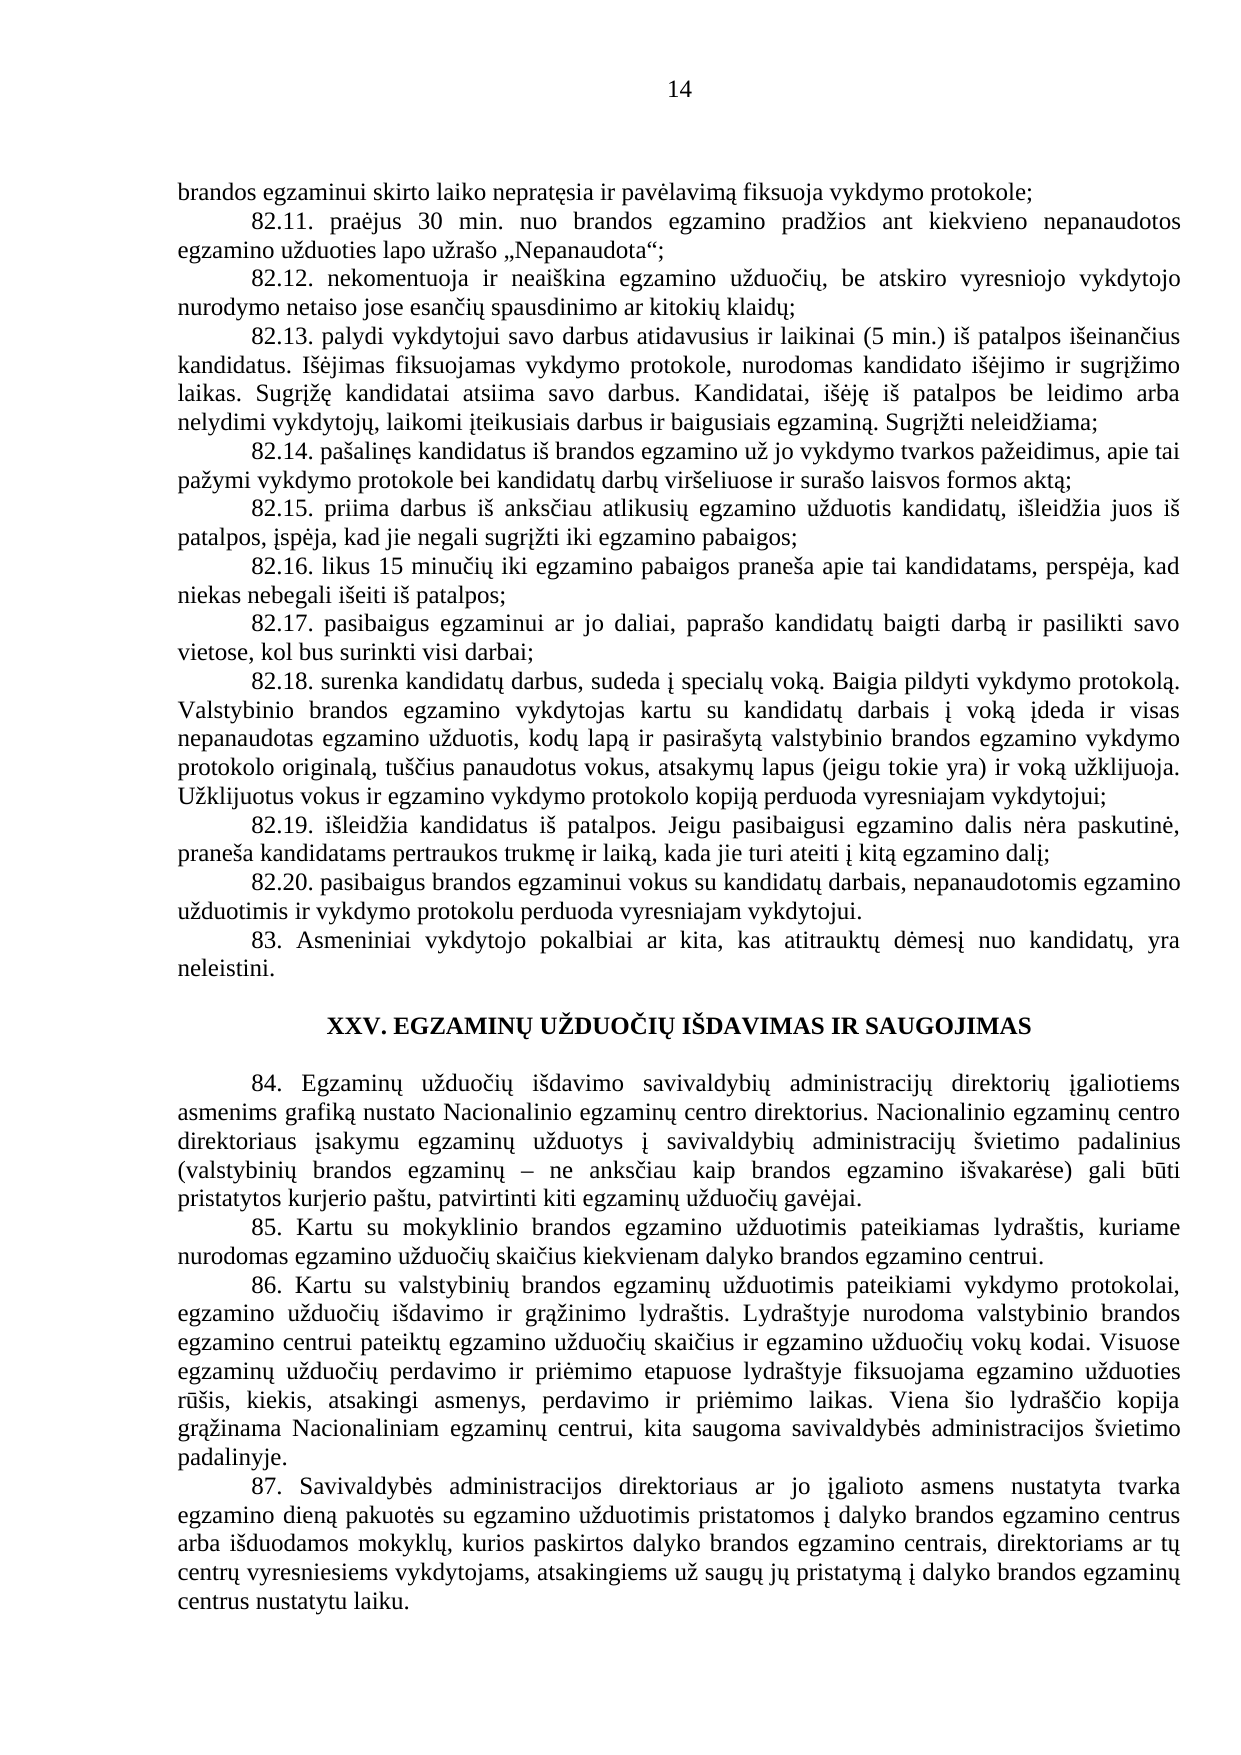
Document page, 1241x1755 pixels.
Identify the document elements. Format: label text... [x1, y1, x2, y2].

text 82.16. likus 15 minučių iki egzamino pabaigos praneša apie tai kandidatams, perspėja, kad niekas nebegali išeiti iš patalpos; [177, 551, 1181, 608]
text 83. Asmeniniai vykdytojo pokalbiai ar kita, kas atitrauktų dėmesį nuo kandidatų, yra neleistini. [177, 925, 1181, 982]
text 86. Kartu su valstybinių brandos egzaminų užduotimis pateikiami vykdymo protokolai, egzamino užduočių išdavimo ir grąžinimo lydraštis. Lydraštyje nurodoma valstybinio brandos egzamino centrui pateiktų egzamino užduočių skaičius ir egzamino užduočių vokų kodai. Visuose egzaminų užduočių perdavimo ir priėmimo etapuose lydraštyje fiksuojama egzamino užduoties rūšis, kiekis, atsakingi asmenys, perdavimo ir priėmimo laikas. Viena šio lydraščio kopija grąžinama Nacionaliniam egzaminų centrui, kita saugoma savivaldybės administracijos švietimo padalinyje. [177, 1270, 1181, 1471]
text 82.19. išleidžia kandidatus iš patalpos. Jeigu pasibaigusi egzamino dalis nėra paskutinė, praneša kandidatams pertraukos trukmę ir laiką, kada jie turi ateiti į kitą egzamino dalį; [177, 810, 1181, 867]
text 82.12. nekomentuoja ir neaiškina egzamino užduočių, be atskiro vyresniojo vykdytojo nurodymo netaiso jose esančių spausdinimo ar kitokių klaidų; [177, 263, 1181, 321]
text 82.11. praėjus 30 min. nuo brandos egzamino pradžios ant kiekvieno nepanaudotos egzamino užduoties lapo užrašo „Nepanaudota“; [177, 206, 1181, 263]
text 82.14. pašalinęs kandidatus iš brandos egzamino už jo vykdymo tvarkos pažeidimus, apie tai pažymi vykdymo protokole bei kandidatų darbų viršeliuose ir surašo laisvos formos aktą; [177, 436, 1181, 493]
text 85. Kartu su mokyklinio brandos egzamino užduotimis pateikiamas lydraštis, kuriame nurodomas egzamino užduočių skaičius kiekvienam dalyko brandos egzamino centrui. [177, 1212, 1181, 1270]
text 82.18. surenka kandidatų darbus, sudeda į specialų voką. Baigia pildyti vykdymo protokolą. Valstybinio brandos egzamino vykdytojas kartu su kandidatų darbais į voką įdeda ir visas nepanaudotas egzamino užduotis, kodų lapą ir pasirašytą valstybinio brandos egzamino vykdymo protokolo originalą, tuščius panaudotus vokus, atsakymų lapus (jeigu tokie yra) ir voką užklijuoja. Užklijuotus vokus ir egzamino vykdymo protokolo kopiją perduoda vyresniajam vykdytojui; [177, 666, 1181, 810]
text 82.20. pasibaigus brandos egzaminui vokus su kandidatų darbais, nepanaudotomis egzamino užduotimis ir vykdymo protokolu perduoda vyresniajam vykdytojui. [177, 867, 1181, 925]
text 82.15. priima darbus iš anksčiau atlikusių egzamino užduotis kandidatų, išleidžia juos iš patalpos, įspėja, kad jie negali sugrįžti iki egzamino pabaigos; [177, 493, 1181, 551]
text 84. Egzaminų užduočių išdavimo savivaldybių administracijų direktorių įgaliotiems asmenims grafiką nustato Nacionalinio egzaminų centro direktorius. Nacionalinio egzaminų centro direktoriaus įsakymu egzaminų užduotys į savivaldybių administracijų švietimo padalinius (valstybinių brandos egzaminų – ne anksčiau kaip brandos egzamino išvakarėse) gali būti pristatytos kurjerio paštu, patvirtinti kiti egzaminų užduočių gavėjai. [177, 1068, 1181, 1212]
text 87. Savivaldybės administracijos direktoriaus ar jo įgalioto asmens nustatyta tvarka egzamino dieną pakuotės su egzamino užduotimis pristatomos į dalyko brandos egzamino centrus arba išduodamos mokyklų, kurios paskirtos dalyko brandos egzamino centrais, direktoriams ar tų centrų vyresniesiems vykdytojams, atsakingiems už saugų jų pristatymą į dalyko brandos egzaminų centrus nustatytu laiku. [177, 1471, 1181, 1615]
text brandos egzaminui skirto laiko nepratęsia ir pavėlavimą fiksuoja vykdymo protokole; [177, 177, 1181, 206]
text 82.13. palydi vykdytojui savo darbus atidavusius ir laikinai (5 min.) iš patalpos išeinančius kandidatus. Išėjimas fiksuojamas vykdymo protokole, nurodomas kandidato išėjimo ir sugrįžimo laikas. Sugrįžę kandidatai atsiima savo darbus. Kandidatai, išėję iš patalpos be leidimo arba nelydimi vykdytojų, laikomi įteikusiais darbus ir baigusiais egzaminą. Sugrįžti neleidžiama; [177, 321, 1181, 436]
text 82.17. pasibaigus egzaminui ar jo daliai, paprašo kandidatų baigti darbą ir pasilikti savo vietose, kol bus surinkti visi darbai; [177, 608, 1181, 666]
text XXV. EGZAMINŲ UŽDUOČIŲ IŠDAVIMAS IR SAUGOJIMAS [177, 1011, 1181, 1040]
